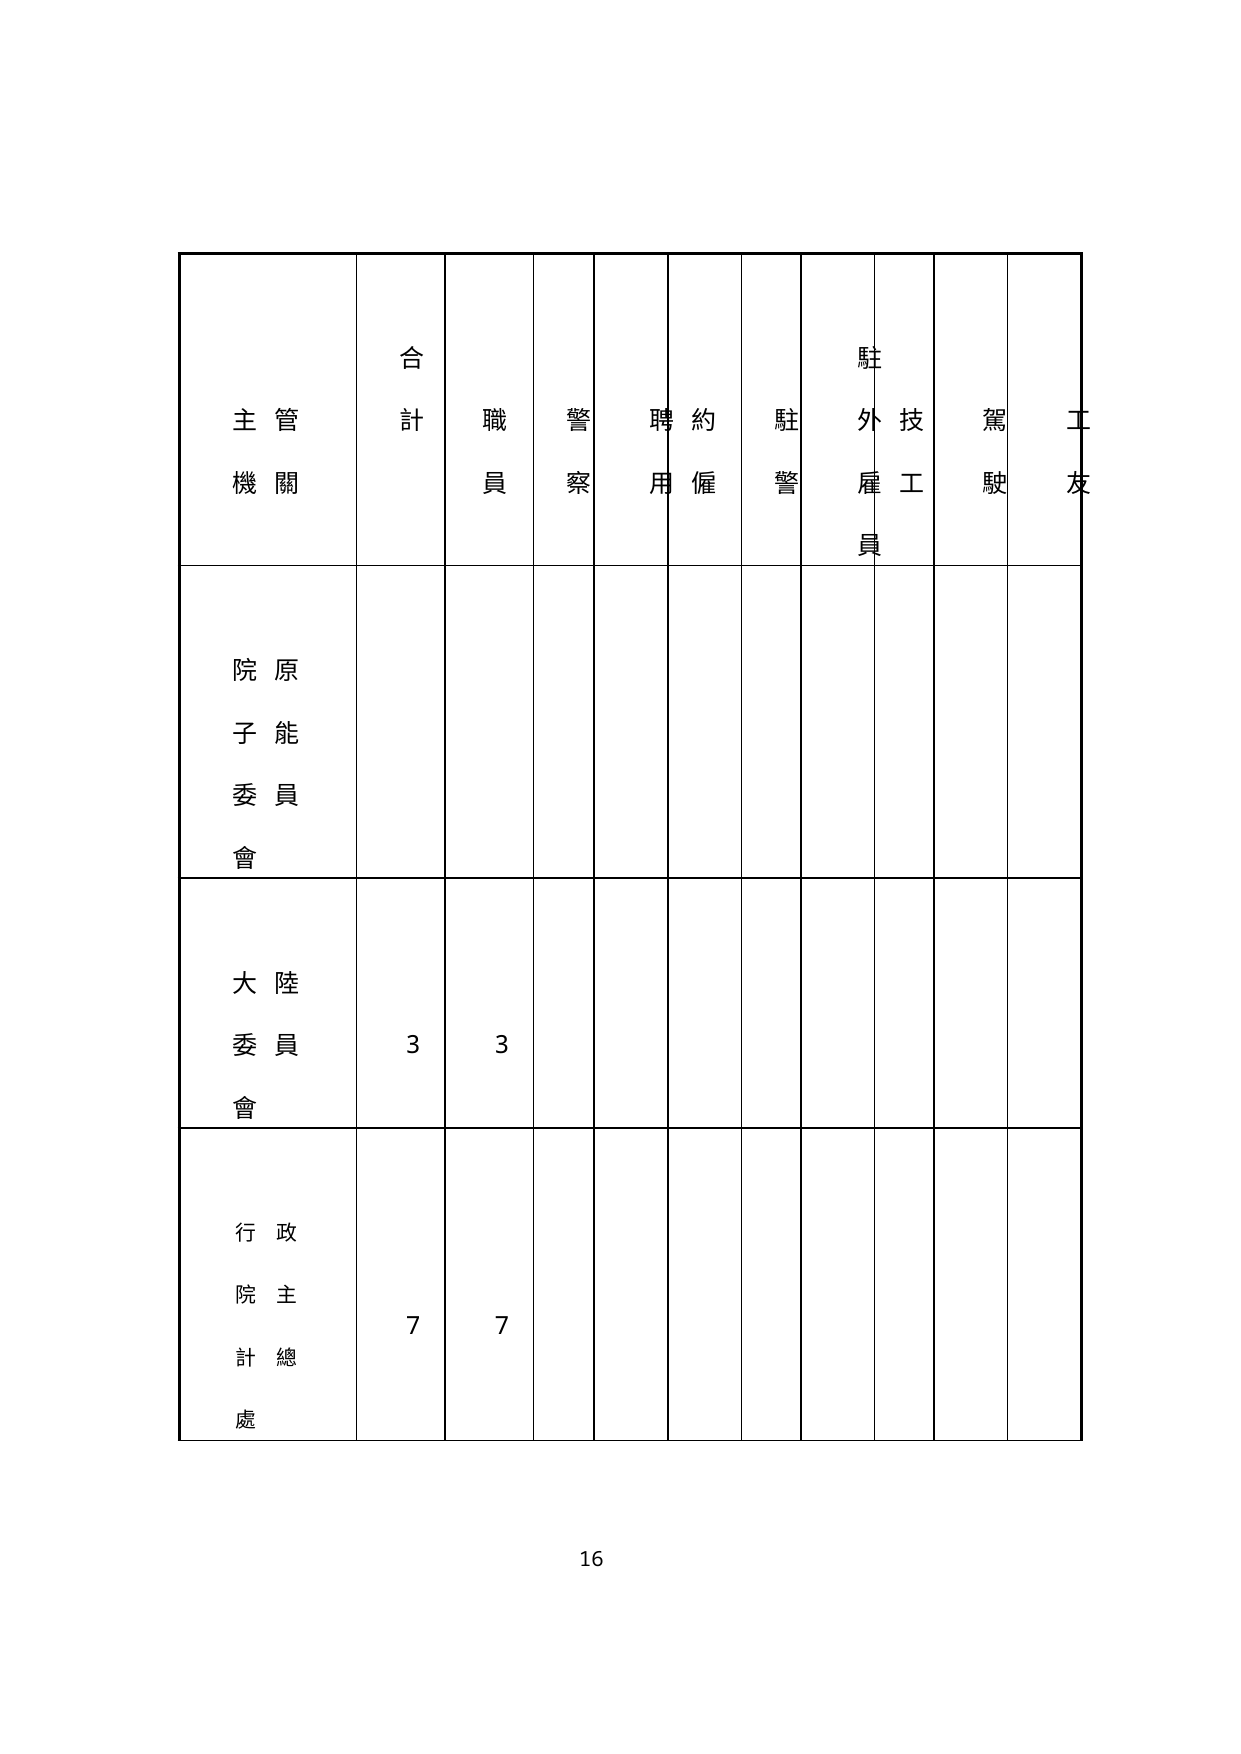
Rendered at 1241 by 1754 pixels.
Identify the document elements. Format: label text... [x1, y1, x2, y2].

table_header 警察 [534, 255, 593, 564]
table_header 主管機關 [181, 255, 356, 564]
table_cell [742, 1129, 800, 1439]
table_cell 3 [446, 879, 533, 1127]
table_header 約僱 [669, 255, 741, 564]
table_cell [935, 1129, 1007, 1439]
table_cell [534, 1129, 593, 1439]
table_header 職員 [446, 255, 533, 564]
table_header 駕駛 [935, 255, 1007, 564]
table_cell [669, 566, 741, 877]
table_cell [742, 879, 800, 1127]
table_header 駐外雇員 [802, 255, 874, 564]
table_cell [1008, 566, 1080, 877]
table_cell [669, 879, 741, 1127]
table_header 工友 [1008, 255, 1080, 564]
table_cell [669, 1129, 741, 1439]
table_header 聘用 [595, 255, 667, 564]
table_cell [875, 1129, 933, 1439]
table_cell [1008, 1129, 1080, 1439]
table_cell [802, 1129, 874, 1439]
table_header 技工 [875, 255, 933, 564]
table_cell 7 [357, 1129, 444, 1439]
table_cell [595, 879, 667, 1127]
table_cell 大陸委員會 [181, 879, 356, 1127]
table_cell 院原子能委員會 [181, 566, 356, 877]
table_cell [534, 879, 593, 1127]
table_cell [534, 566, 593, 877]
table_cell 7 [446, 1129, 533, 1439]
table_cell 行政院主計總處 [181, 1129, 356, 1439]
table_cell [446, 566, 533, 877]
table_cell [802, 566, 874, 877]
table_cell [875, 566, 933, 877]
table_cell [935, 566, 1007, 877]
table_cell 3 [357, 879, 444, 1127]
table_cell [595, 1129, 667, 1439]
table_header 合計 [357, 255, 444, 564]
table_cell [357, 566, 444, 877]
table_cell [875, 879, 933, 1127]
table_cell [1008, 879, 1080, 1127]
table_header 駐警 [742, 255, 800, 564]
table_cell [595, 566, 667, 877]
table_cell [935, 879, 1007, 1127]
table_cell [802, 879, 874, 1127]
table_cell [742, 566, 800, 877]
